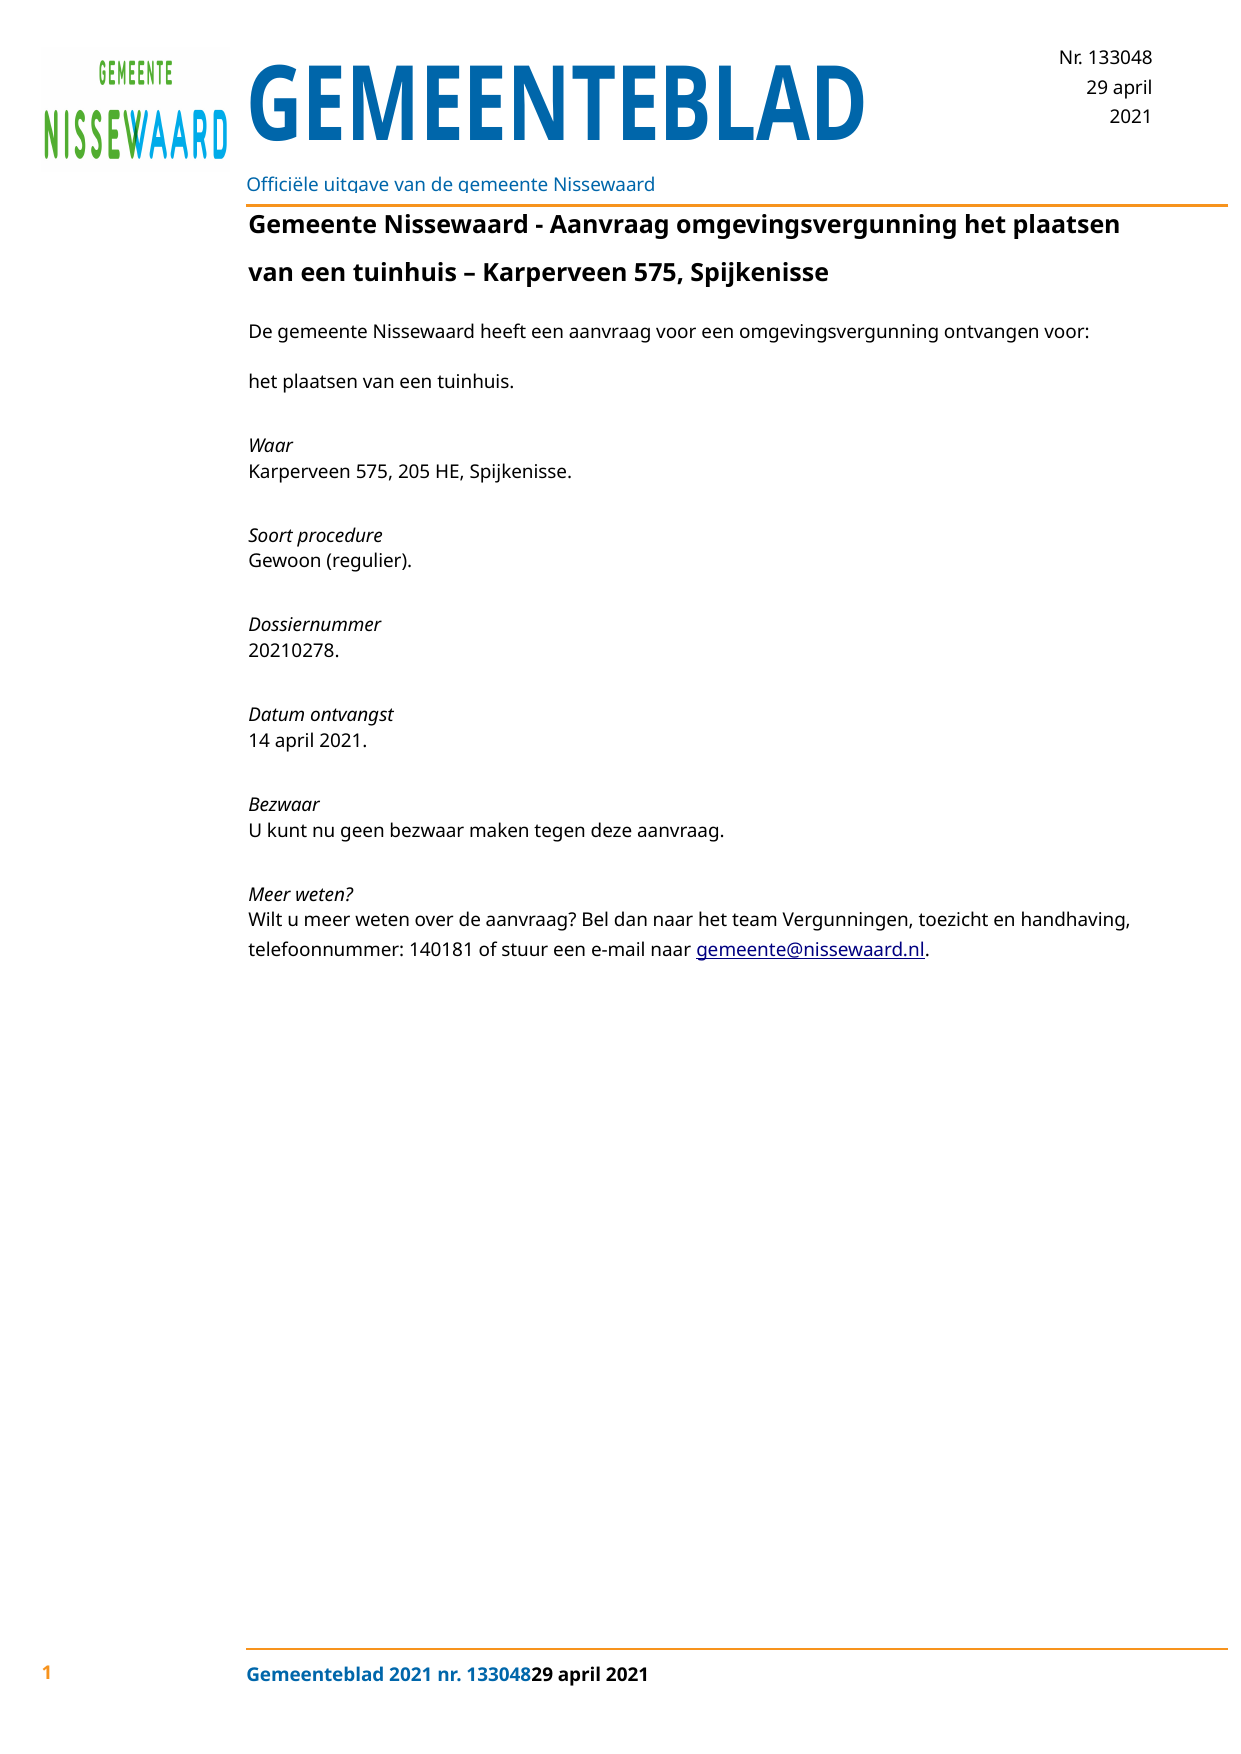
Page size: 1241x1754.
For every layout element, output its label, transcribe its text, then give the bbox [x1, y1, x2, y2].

text Wilt u meer weten over de aanvraag? Bel dan naar het team Vergunningen, toezicht en handhaving, telefoonnummer: 140181 of stuur een e-mail naar gemeente@nissewaard.nl. [248, 906, 1152, 962]
text Karperveen 575, 205 HE, Spijkenisse. [248, 458, 1152, 484]
text Gewoon (regulier). [248, 548, 1152, 573]
text U kunt nu geen bezwaar maken tegen deze aanvraag. [248, 817, 1152, 842]
text Soort procedure [248, 522, 1152, 548]
text Meer weten? [248, 881, 1152, 906]
text Gemeente Nissewaard - Aanvraag omgevingsvergunning het plaatsen van een tuinhuis – Karperveen 575, Spijkenisse [248, 207, 1152, 288]
text Dossiernummer [248, 612, 1152, 637]
text Bezwaar [248, 791, 1152, 817]
text Datum ontvangst [248, 701, 1152, 727]
text De gemeente Nissewaard heeft een aanvraag voor een omgevingsvergunning ontvangen voor: [248, 318, 1152, 344]
text 20210278. [248, 637, 1152, 663]
text 14 april 2021. [248, 727, 1152, 753]
text Waar [248, 432, 1152, 458]
text het plaatsen van een tuinhuis. [248, 368, 1152, 394]
picture [41, 47, 231, 172]
